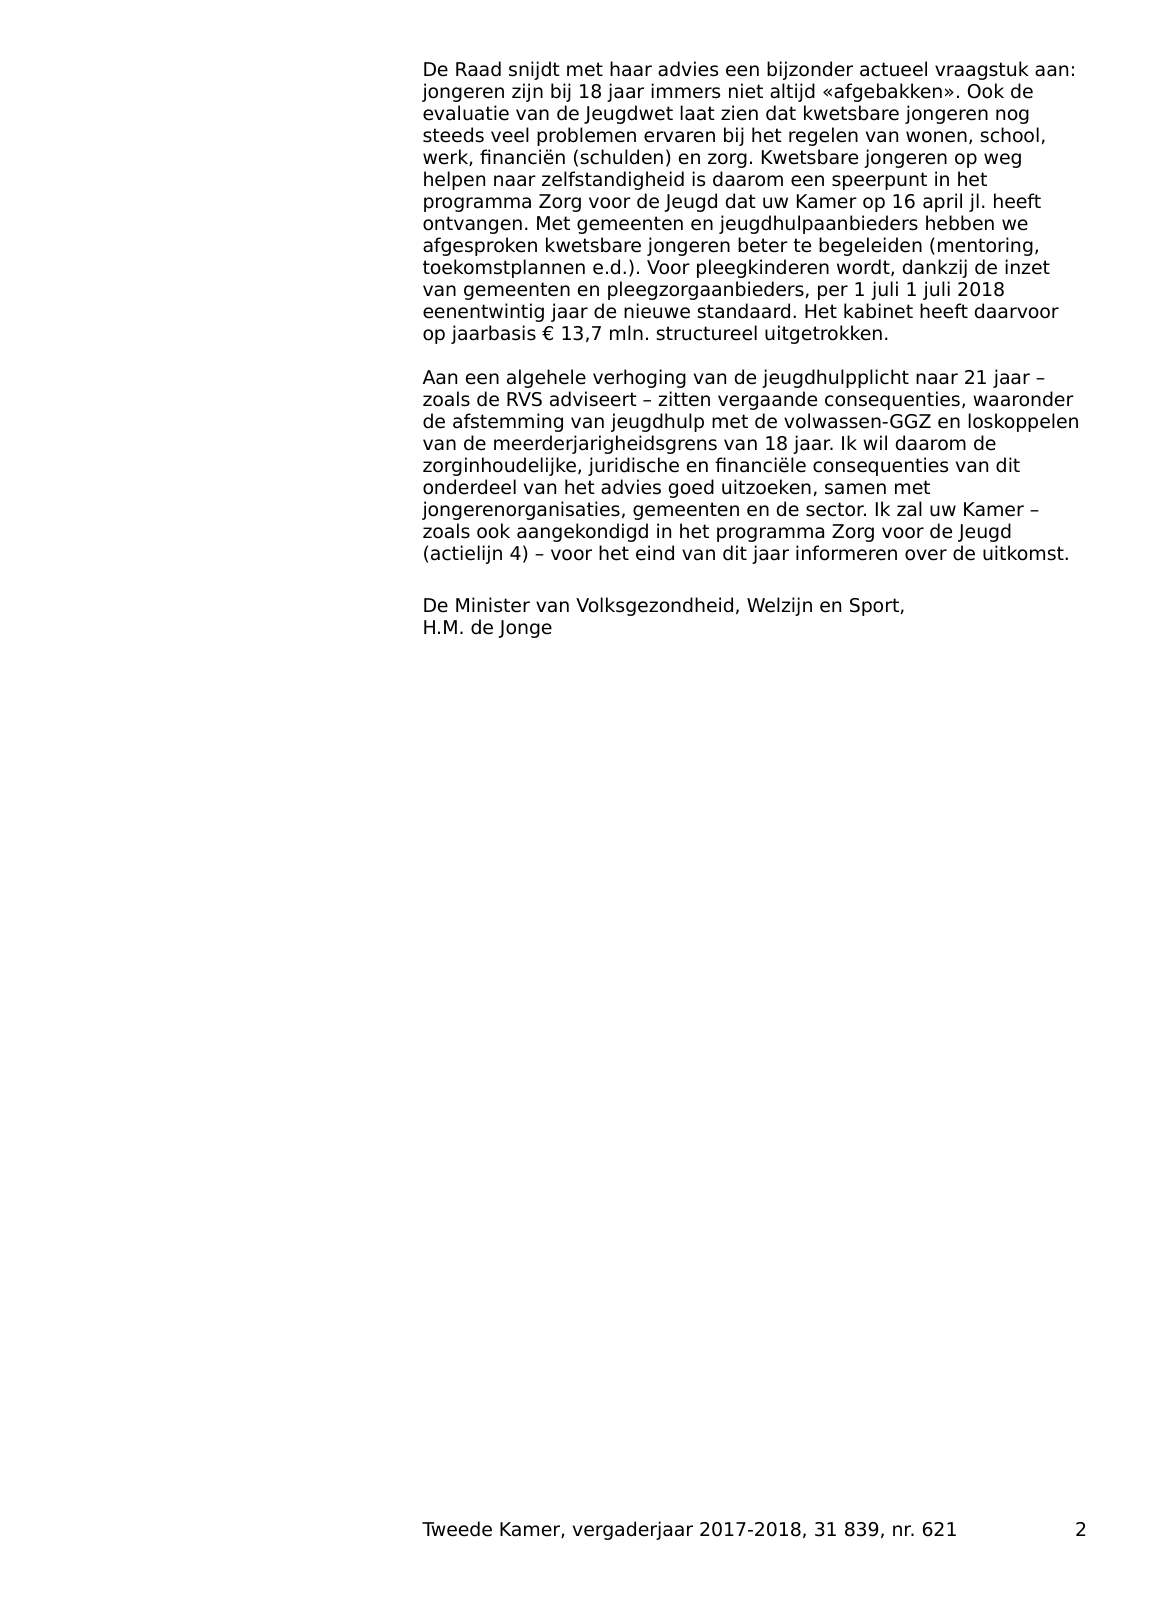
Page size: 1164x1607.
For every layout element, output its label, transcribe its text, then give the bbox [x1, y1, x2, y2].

text De Raad snijdt met haar advies een bijzonder actueel vraagstuk aan: jongeren zijn bij 18 jaar immers niet altijd «afgebakken». Ook de evaluatie van de Jeugdwet laat zien dat kwetsbare jongeren nog steeds veel problemen ervaren bij het regelen van wonen, school, werk, financiën (schulden) en zorg. Kwetsbare jongeren op weg helpen naar zelfstandigheid is daarom een speerpunt in het programma Zorg voor de Jeugd dat uw Kamer op 16 april jl. heeft ontvangen. Met gemeenten en jeugdhulpaanbieders hebben we afgesproken kwetsbare jongeren beter te begeleiden (mentoring, toekomstplannen e.d.). Voor pleegkinderen wordt, dankzij de inzet van gemeenten en pleegzorgaanbieders, per 1 juli 1 juli 2018 eenentwintig jaar de nieuwe standaard. Het kabinet heeft daarvoor op jaarbasis € 13,7 mln. structureel uitgetrokken. [422, 59, 1087, 345]
text De Minister van Volksgezondheid, Welzijn en Sport, H.M. de Jonge [422, 595, 1087, 639]
text Aan een algehele verhoging van de jeugdhulpplicht naar 21 jaar – zoals de RVS adviseert – zitten vergaande consequenties, waaronder de afstemming van jeugdhulp met de volwassen-GGZ en loskoppelen van de meerderjarigheidsgrens van 18 jaar. Ik wil daarom de zorginhoudelijke, juridische en financiële consequenties van dit onderdeel van het advies goed uitzoeken, samen met jongerenorganisaties, gemeenten en de sector. Ik zal uw Kamer – zoals ook aangekondigd in het programma Zorg voor de Jeugd (actielijn 4) – voor het eind van dit jaar informeren over de uitkomst. [422, 367, 1087, 565]
